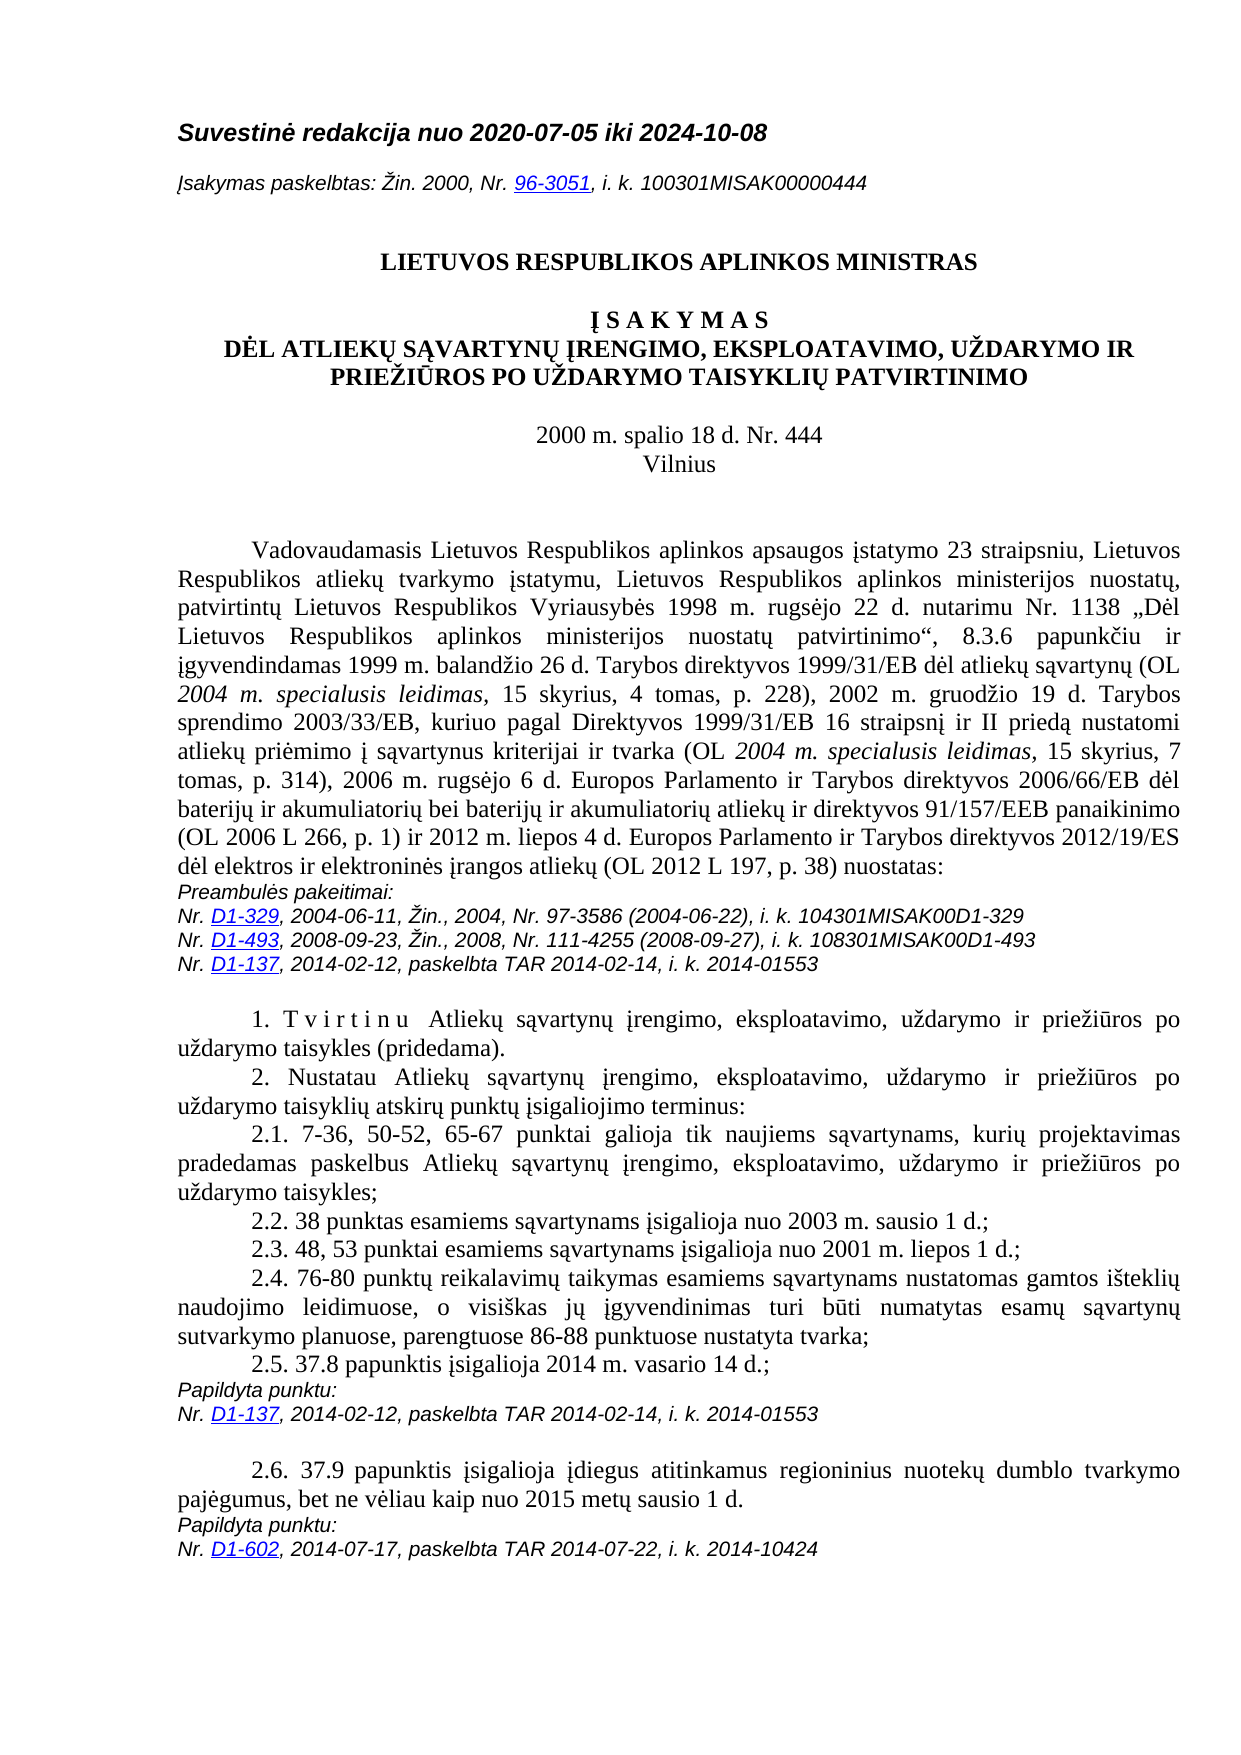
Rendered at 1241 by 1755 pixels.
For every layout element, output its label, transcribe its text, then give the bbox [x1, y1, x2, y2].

text DĖL ATLIEKŲ SĄVARTYNŲ ĮRENGIMO, EKSPLOATAVIMO, UŽDARYMO IR PRIEŽIŪROS PO UŽDARYMO TAISYKLIŲ PATVIRTINIMO [177, 334, 1181, 391]
text 2.2. 38 punktas esamiems sąvartynams įsigalioja nuo 2003 m. sausio 1 d.; [177, 1206, 1181, 1234]
text Nr. D1-493, 2008-09-23, Žin., 2008, Nr. 111-4255 (2008-09-27), i. k. 108301MISAK00D1-493 [177, 928, 1181, 952]
text Suvestinė redakcija nuo 2020-07-05 iki 2024-10-08 [177, 118, 1181, 147]
text LIETUVOS RESPUBLIKOS APLINKOS MINISTRAS [177, 247, 1181, 276]
text 2.5. 37.8 papunktis įsigalioja 2014 m. vasario 14 d.; [177, 1349, 1181, 1378]
text Vilnius [177, 449, 1181, 477]
text Nr. D1-137, 2014-02-12, paskelbta TAR 2014-02-14, i. k. 2014-01553 [177, 952, 1181, 976]
text 2.6. 37.9 papunktis įsigalioja įdiegus atitinkamus regioninius nuotekų dumblo tvarkymo pajėgumus, bet ne vėliau kaip nuo 2015 metų sausio 1 d. [177, 1455, 1181, 1512]
text Į S A K Y M A S [177, 305, 1181, 334]
text Vadovaudamasis Lietuvos Respublikos aplinkos apsaugos įstatymo 23 straipsniu, Lietuvos Respublikos atliekų tvarkymo įstatymu, Lietuvos Respublikos aplinkos ministerijos nuostatų, patvirtintų Lietuvos Respublikos Vyriausybės 1998 m. rugsėjo 22 d. nutarimu Nr. 1138 „Dėl Lietuvos Respublikos aplinkos ministerijos nuostatų patvirtinimo“, 8.3.6 papunkčiu ir įgyvendindamas 1999 m. balandžio 26 d. Tarybos direktyvos 1999/31/EB dėl atliekų sąvartynų (OL 2004 m. specialusis leidimas, 15 skyrius, 4 tomas, p. 228), 2002 m. gruodžio 19 d. Tarybos sprendimo 2003/33/EB, kuriuo pagal Direktyvos 1999/31/EB 16 straipsnį ir II priedą nustatomi atliekų priėmimo į sąvartynus kriterijai ir tvarka (OL 2004 m. specialusis leidimas, 15 skyrius, 7 tomas, p. 314), 2006 m. rugsėjo 6 d. Europos Parlamento ir Tarybos direktyvos 2006/66/EB dėl baterijų ir akumuliatorių bei baterijų ir akumuliatorių atliekų ir direktyvos 91/157/EEB panaikinimo (OL 2006 L 266, p. 1) ir 2012 m. liepos 4 d. Europos Parlamento ir Tarybos direktyvos 2012/19/ES dėl elektros ir elektroninės įrangos atliekų (OL 2012 L 197, p. 38) nuostatas: [177, 535, 1181, 880]
text Papildyta punktu: [177, 1512, 1181, 1536]
text Nr. D1-137, 2014-02-12, paskelbta TAR 2014-02-14, i. k. 2014-01553 [177, 1402, 1181, 1426]
text Preambulės pakeitimai: [177, 880, 1181, 904]
text 2.1. 7-36, 50-52, 65-67 punktai galioja tik naujiems sąvartynams, kurių projektavimas pradedamas paskelbus Atliekų sąvartynų įrengimo, eksploatavimo, uždarymo ir priežiūros po uždarymo taisykles; [177, 1119, 1181, 1206]
text Papildyta punktu: [177, 1378, 1181, 1402]
text Nr. D1-602, 2014-07-17, paskelbta TAR 2014-07-22, i. k. 2014-10424 [177, 1536, 1181, 1560]
text Įsakymas paskelbtas: Žin. 2000, Nr. 96-3051, i. k. 100301MISAK00000444 [177, 171, 1181, 195]
text 2000 m. spalio 18 d. Nr. 444 [177, 420, 1181, 449]
text 1. Tvirtinu Atliekų sąvartynų įrengimo, eksploatavimo, uždarymo ir priežiūros po uždarymo taisykles (pridedama). [177, 1004, 1181, 1062]
text Nr. D1-329, 2004-06-11, Žin., 2004, Nr. 97-3586 (2004-06-22), i. k. 104301MISAK00D1-329 [177, 904, 1181, 928]
text 2. Nustatau Atliekų sąvartynų įrengimo, eksploatavimo, uždarymo ir priežiūros po uždarymo taisyklių atskirų punktų įsigaliojimo terminus: [177, 1062, 1181, 1119]
text 2.4. 76-80 punktų reikalavimų taikymas esamiems sąvartynams nustatomas gamtos išteklių naudojimo leidimuose, o visiškas jų įgyvendinimas turi būti numatytas esamų sąvartynų sutvarkymo planuose, parengtuose 86-88 punktuose nustatyta tvarka; [177, 1263, 1181, 1349]
text 2.3. 48, 53 punktai esamiems sąvartynams įsigalioja nuo 2001 m. liepos 1 d.; [177, 1234, 1181, 1263]
